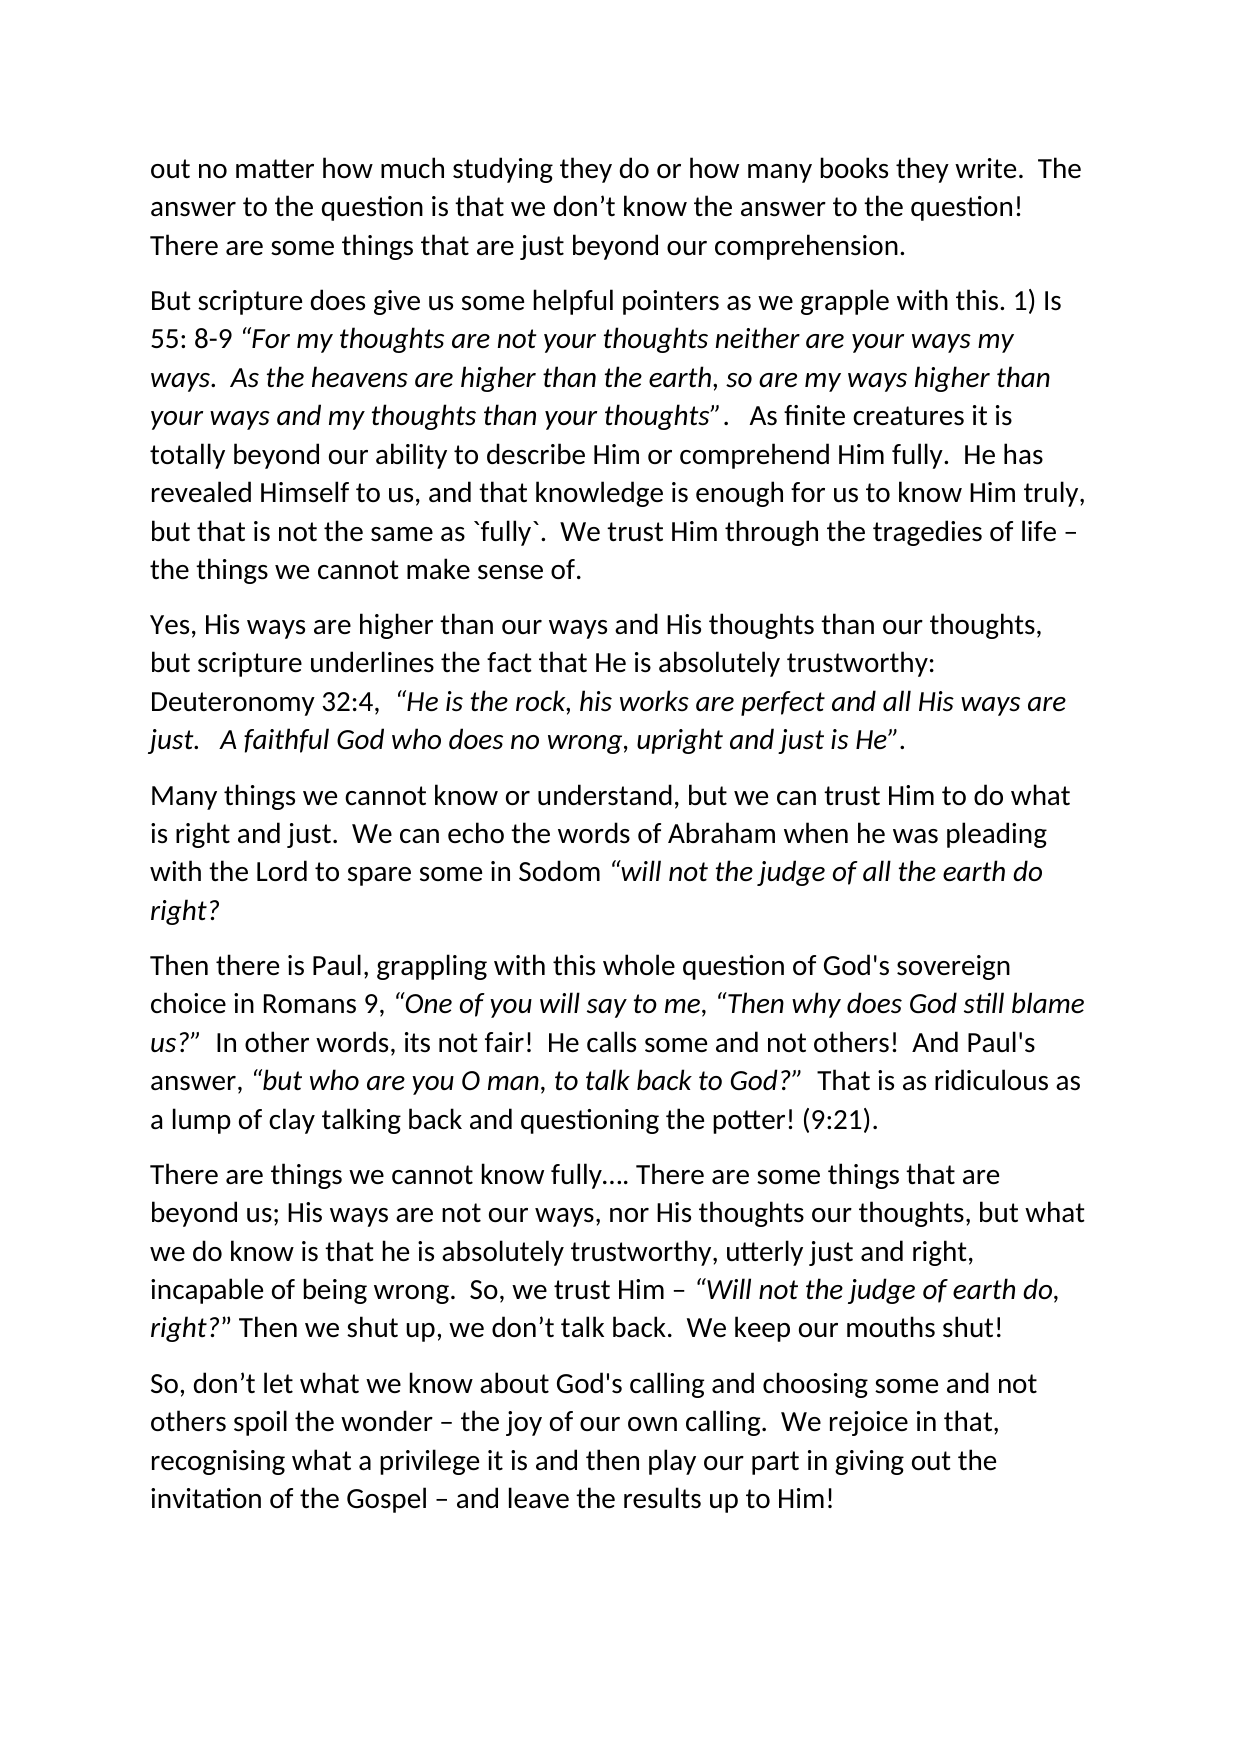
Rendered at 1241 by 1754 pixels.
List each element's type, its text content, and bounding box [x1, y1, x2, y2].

text So, don’t let what we know about God's calling and choosing some and not others spoil the wonder – the joy of our own calling. We rejoice in that, recognising what a privilege it is and then play our part in giving out the invitation of the Gospel – and leave the results up to Him! [150, 1365, 1090, 1516]
text Many things we cannot know or understand, but we can trust Him to do what is right and just. We can echo the words of Abraham when he was pleading with the Lord to spare some in Sodom “will not the judge of all the earth do right? [150, 777, 1090, 927]
text But scripture does give us some helpful pointers as we grapple with this. 1) Is 55: 8-9 “For my thoughts are not your thoughts neither are your ways my ways. As the heavens are higher than the earth, so are my ways higher than your ways and my thoughts than your thoughts”. As finite creatures it is totally beyond our ability to describe Him or comprehend Him fully. He has revealed Himself to us, and that knowledge is enough for us to know Him truly, but that is not the same as `fully`. We trust Him through the tragedies of life – the things we cannot make sense of. [150, 282, 1090, 587]
text There are things we cannot know fully…. There are some things that are beyond us; His ways are not our ways, nor His thoughts our thoughts, but what we do know is that he is absolutely trustworthy, utterly just and right, incapable of being wrong. So, we trust Him – “Will not the judge of earth do, right?” Then we shut up, we don’t talk back. We keep our mouths shut! [150, 1156, 1090, 1345]
text Then there is Paul, grappling with this whole question of God's sovereign choice in Romans 9, “One of you will say to me, “Then why does God still blame us?” In other words, its not fair! He calls some and not others! And Paul's answer, “but who are you O man, to talk back to God?” That is as ridiculous as a lump of clay talking back and questioning the potter! (9:21). [150, 947, 1090, 1136]
text Yes, His ways are higher than our ways and His thoughts than our thoughts, but scripture underlines the fact that He is absolutely trustworthy: Deuteronomy 32:4, “He is the rock, his works are perfect and all His ways are just. A faithful God who does no wrong, upright and just is He”. [150, 606, 1090, 757]
text out no matter how much studying they do or how many books they write. The answer to the question is that we don’t know the answer to the question! There are some things that are just beyond our comprehension. [150, 150, 1090, 262]
